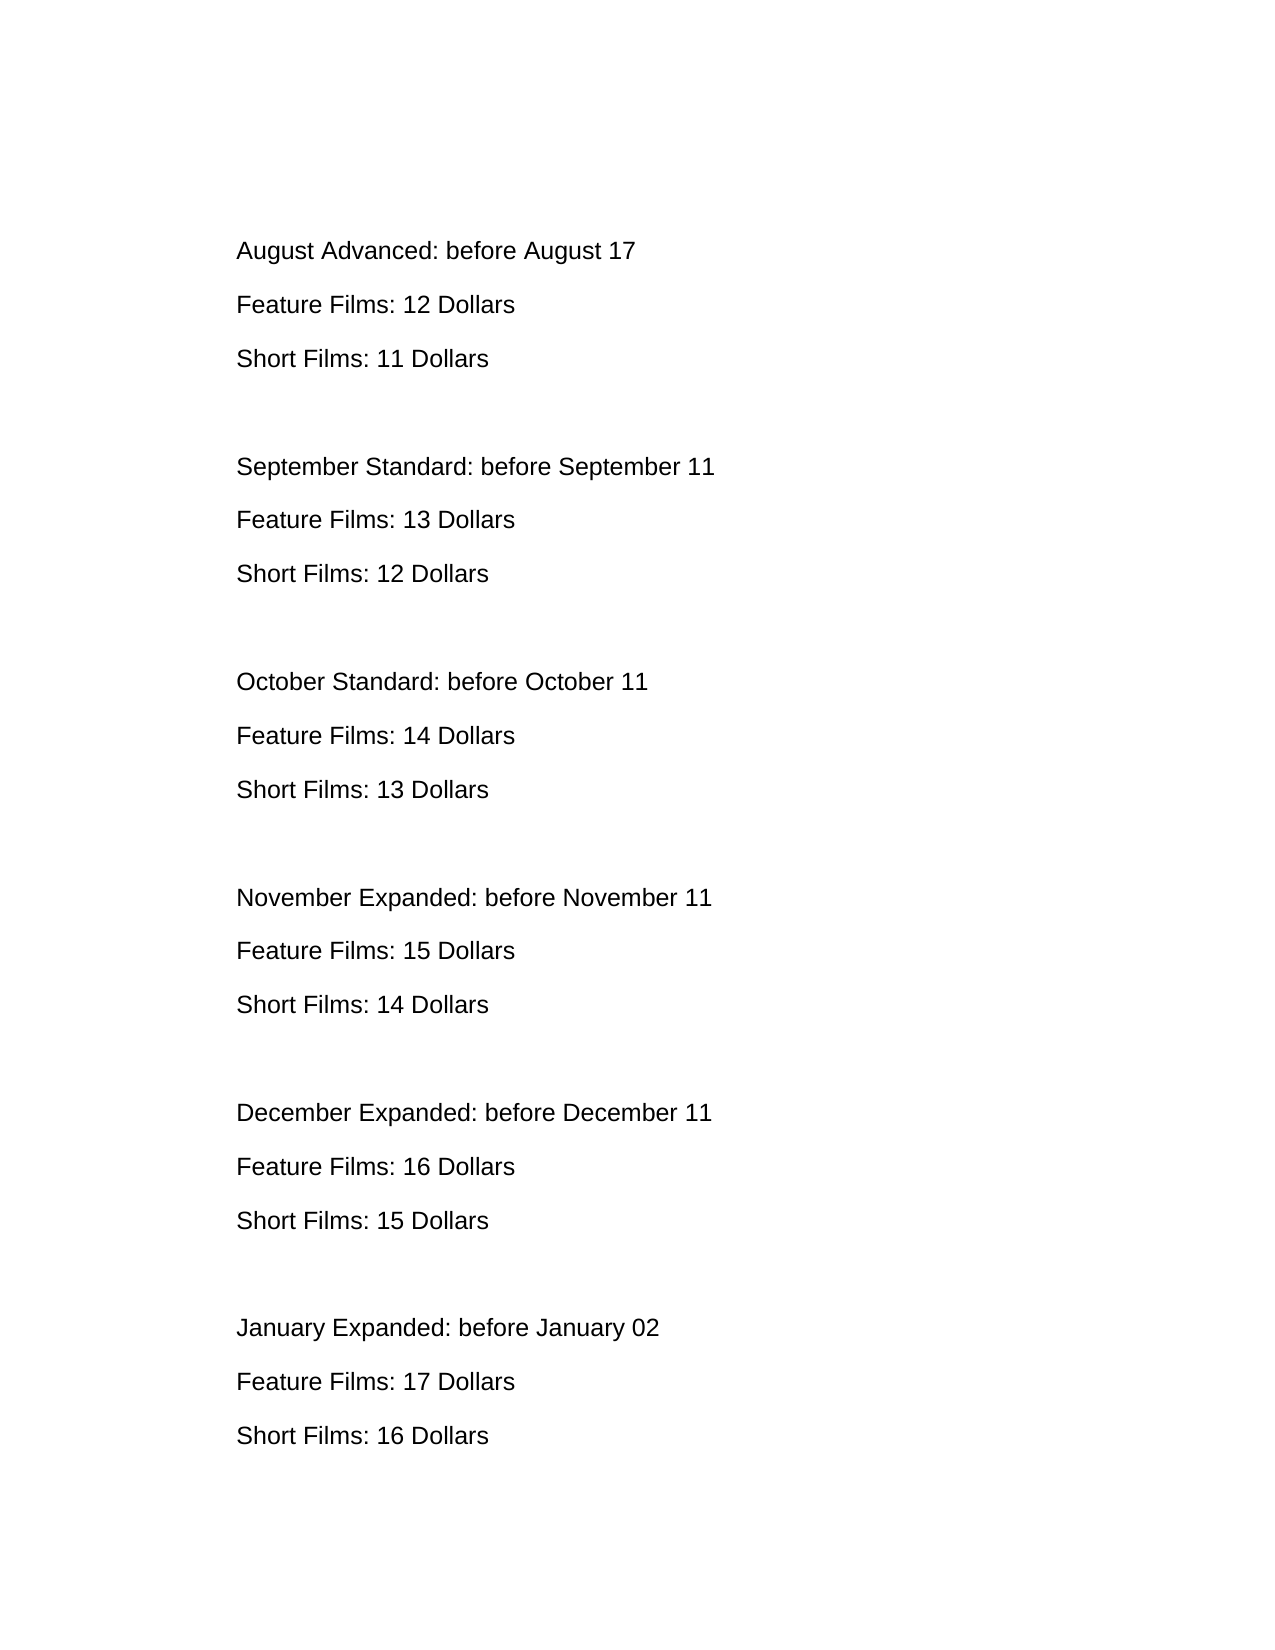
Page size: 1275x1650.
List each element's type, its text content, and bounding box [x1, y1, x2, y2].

text January Expanded: before January 02 [236, 1313, 1098, 1342]
text September Standard: before September 11 [236, 452, 1098, 480]
text Short Films: 15 Dollars [236, 1206, 1098, 1234]
text Feature Films: 13 Dollars [236, 506, 1098, 534]
text Short Films: 13 Dollars [236, 775, 1098, 803]
text Feature Films: 17 Dollars [236, 1367, 1098, 1396]
text Short Films: 12 Dollars [236, 559, 1098, 588]
text Short Films: 14 Dollars [236, 990, 1098, 1019]
text Short Films: 11 Dollars [236, 344, 1098, 373]
text Short Films: 16 Dollars [236, 1421, 1098, 1450]
text Feature Films: 15 Dollars [236, 936, 1098, 965]
text December Expanded: before December 11 [236, 1098, 1098, 1127]
text August Advanced: before August 17 [236, 236, 1098, 265]
text Feature Films: 16 Dollars [236, 1152, 1098, 1181]
text October Standard: before October 11 [236, 667, 1098, 696]
text Feature Films: 12 Dollars [236, 290, 1098, 319]
text Feature Films: 14 Dollars [236, 721, 1098, 750]
text November Expanded: before November 11 [236, 882, 1098, 911]
